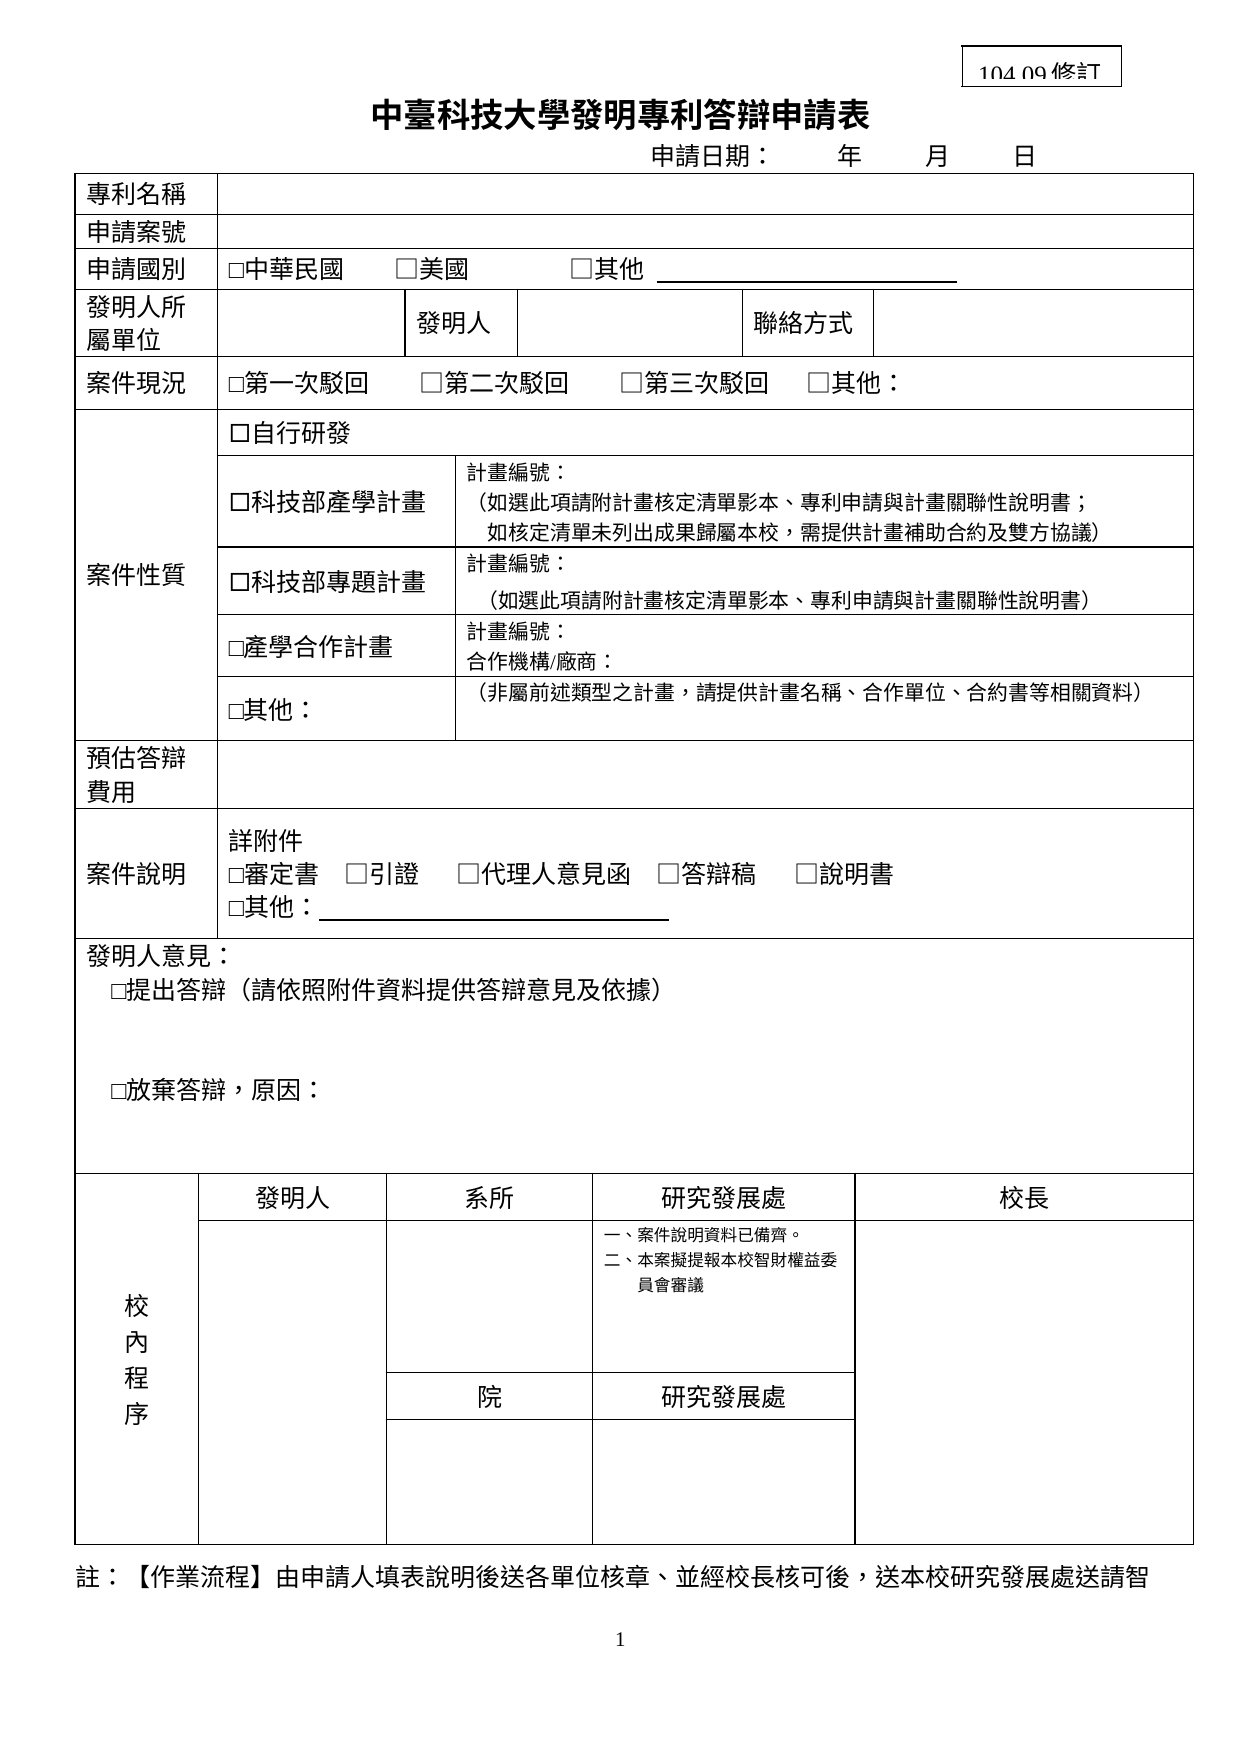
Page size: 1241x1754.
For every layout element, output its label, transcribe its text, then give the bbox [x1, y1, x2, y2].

text 註：【作業流程】由申請人填表說明後送各單位核章、並經校長核可後，送本校研究發展處送請智 [75, 1557, 1165, 1594]
table_cell 一、案件說明資料已備齊。 二、本案擬提報本校智財權益委員會審議 [593, 1221, 854, 1372]
table_cell 詳附件 □審定書 □引證 □代理人意見函 □答辯稿 □說明書 □其他： [218, 809, 1193, 938]
table_cell 申請國別 [76, 249, 217, 288]
table_cell 研究發展處 [593, 1373, 854, 1419]
table_cell 計畫編號： 合作機構/廠商： [456, 615, 1193, 676]
table_cell [199, 1221, 386, 1544]
table_cell 自行研發 [218, 410, 1193, 455]
table_cell 預估答辯費用 [76, 741, 217, 808]
table_cell 聯絡方式 [743, 290, 873, 356]
table_cell 系所 [387, 1174, 592, 1220]
table_cell 科技部產學計畫 [218, 456, 455, 546]
text 104.09修訂 [978, 54, 1106, 78]
table_cell □產學合作計畫 [218, 615, 455, 676]
table_cell 申請案號 [76, 215, 217, 248]
table_cell [387, 1221, 592, 1372]
table_cell 案件性質 [76, 410, 217, 740]
table_cell 發明人 [199, 1174, 386, 1220]
text [963, 47, 1121, 86]
table_cell 校 內 程 序 [76, 1174, 198, 1544]
text 中臺科技大學發明專利答辯申請表 [75, 89, 1165, 137]
table_cell □中華民國 □美國 □其他 [218, 249, 1193, 288]
table_cell [218, 215, 1193, 248]
table_header 專利名稱 [76, 174, 217, 214]
table_cell [387, 1420, 592, 1544]
table_cell 發明人 [406, 290, 517, 356]
table_cell [856, 1221, 1193, 1544]
table_cell 案件說明 [76, 809, 217, 938]
table_cell 發明人所屬單位 [76, 290, 217, 356]
table_cell □第一次駁回 □第二次駁回 □第三次駁回 □其他： [218, 357, 1193, 408]
text 申請日期： 年 月 日 [625, 137, 1174, 173]
table_cell 院 [387, 1373, 592, 1419]
table_cell 研究發展處 [593, 1174, 854, 1220]
table_cell [593, 1420, 854, 1544]
table_header [218, 174, 1193, 214]
table_cell 校長 [856, 1174, 1193, 1220]
table_cell 計畫編號： （如選此項請附計畫核定清單影本、專利申請與計畫關聯性說明書； 如核定清單未列出成果歸屬本校，需提供計畫補助合約及雙方協議） [456, 456, 1193, 546]
table_cell 發明人意見： □提出答辯（請依照附件資料提供答辯意見及依據） □放棄答辯，原因： [76, 939, 1193, 1172]
table_cell [218, 741, 1193, 808]
table_cell 計畫編號： （如選此項請附計畫核定清單影本、專利申請與計畫關聯性說明書） [456, 548, 1193, 614]
table_cell [874, 290, 1193, 356]
table_cell □其他： [218, 677, 455, 740]
table_cell 案件現況 [76, 357, 217, 408]
table_cell 科技部專題計畫 [218, 548, 455, 614]
table_cell [218, 290, 404, 356]
table_cell （非屬前述類型之計畫，請提供計畫名稱、合作單位、合約書等相關資料） [456, 677, 1193, 740]
table_cell [518, 290, 742, 356]
